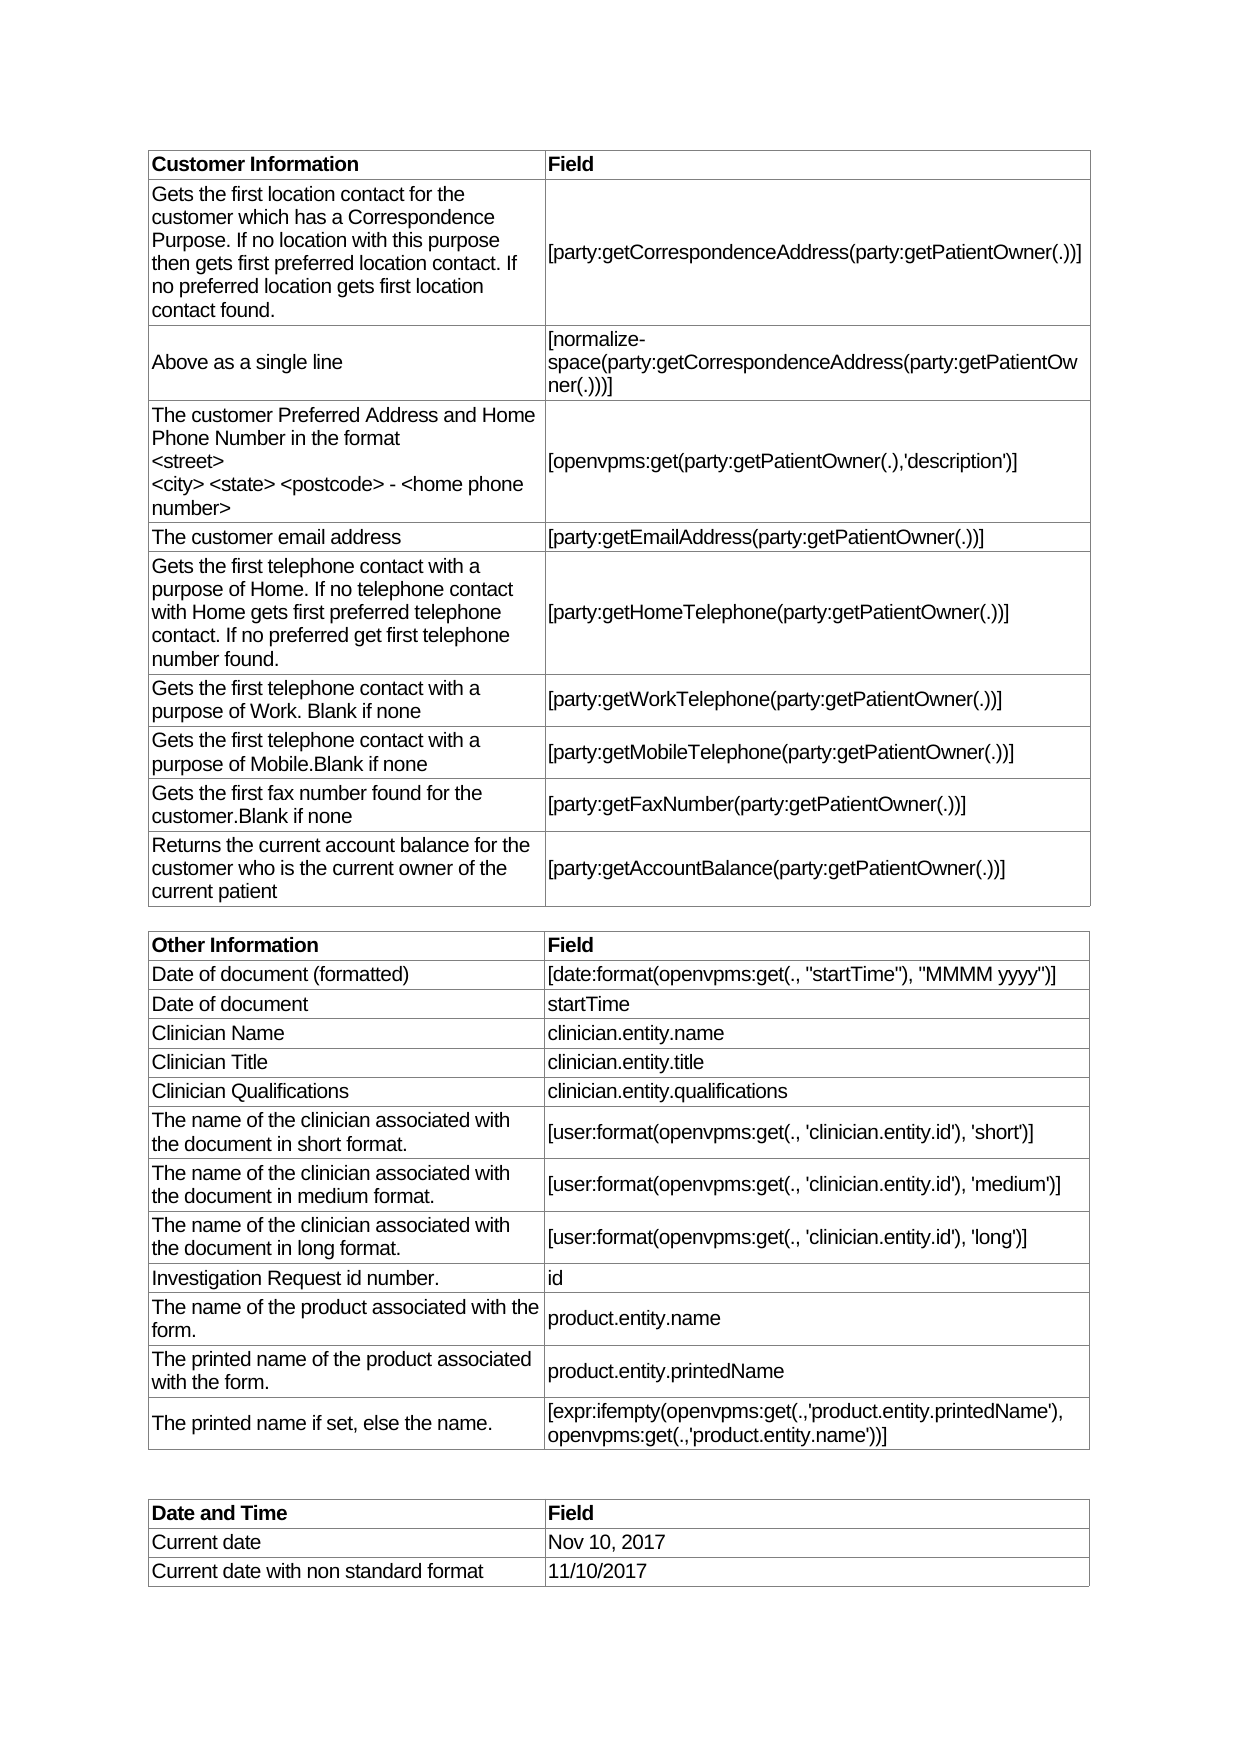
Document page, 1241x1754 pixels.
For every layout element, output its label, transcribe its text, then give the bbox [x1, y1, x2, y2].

table_cell [expr:ifempty(openvpms:get(.,'product.entity.printedName'), openvpms:get(.,'product.entity.name'))] [545, 1398, 1089, 1449]
table_cell Nov 10, 2017 [546, 1529, 1089, 1557]
table_cell The name of the clinician associated with the document in long format. [149, 1212, 544, 1263]
table_cell Date of document (formatted) [149, 961, 544, 989]
table_cell [user:format(openvpms:get(., 'clinician.entity.id'), 'short')] [545, 1107, 1089, 1158]
table_cell Returns the current account balance for the customer who is the current owner of the current patient [149, 832, 545, 906]
table_cell Date of document [149, 990, 544, 1018]
table_cell Current date [149, 1529, 545, 1557]
table_cell [date:format(openvpms:get(., "startTime"), "MMMM yyyy")] [545, 961, 1089, 989]
table_cell id [545, 1264, 1089, 1292]
table_cell Gets the first telephone contact with a purpose of Home. If no telephone contact with Home gets first preferred telephone contact. If no preferred get first telephone number found. [149, 552, 545, 673]
table_cell [party:getHomeTelephone(party:getPatientOwner(.))] [546, 552, 1090, 673]
table_cell [party:getFaxNumber(party:getPatientOwner(.))] [546, 779, 1090, 831]
table_cell [party:getWorkTelephone(party:getPatientOwner(.))] [546, 675, 1090, 726]
table_header Field [545, 932, 1089, 960]
table_cell [party:getCorrespondenceAddress(party:getPatientOwner(.))] [546, 180, 1090, 324]
table_cell startTime [545, 990, 1089, 1018]
table_cell Current date with non standard format [149, 1558, 545, 1586]
table_cell product.entity.name [545, 1293, 1089, 1344]
table_cell [user:format(openvpms:get(., 'clinician.entity.id'), 'medium')] [545, 1159, 1089, 1211]
table_cell Gets the first fax number found for the customer.Blank if none [149, 779, 545, 831]
table_cell [normalize-space(party:getCorrespondenceAddress(party:getPatientOwner(.)))] [546, 326, 1090, 400]
table_cell [party:getAccountBalance(party:getPatientOwner(.))] [546, 832, 1090, 906]
table_cell The printed name of the product associated with the form. [149, 1346, 544, 1397]
table_cell Clinician Qualifications [149, 1078, 544, 1106]
table_cell Clinician Title [149, 1049, 544, 1077]
table_cell [user:format(openvpms:get(., 'clinician.entity.id'), 'long')] [545, 1212, 1089, 1263]
table_cell clinician.entity.title [545, 1049, 1089, 1077]
table_header Customer Information [149, 151, 545, 179]
table_header Other Information [149, 932, 544, 960]
table_cell The name of the clinician associated with the document in medium format. [149, 1159, 544, 1211]
table_cell product.entity.printedName [545, 1346, 1089, 1397]
table_cell Clinician Name [149, 1019, 544, 1047]
table_cell The printed name if set, else the name. [149, 1398, 544, 1449]
table_cell Gets the first telephone contact with a purpose of Mobile.Blank if none [149, 727, 545, 778]
table_cell The customer Preferred Address and Home Phone Number in the format <street> <city> <state> <postcode> - <home phone number> [149, 401, 545, 522]
table_header Field [546, 151, 1090, 179]
table_cell [openvpms:get(party:getPatientOwner(.),'description')] [546, 401, 1090, 522]
table_cell [party:getMobileTelephone(party:getPatientOwner(.))] [546, 727, 1090, 778]
table_cell Gets the first telephone contact with a purpose of Work. Blank if none [149, 675, 545, 726]
table_cell 11/10/2017 [546, 1558, 1089, 1586]
table_cell The name of the clinician associated with the document in short format. [149, 1107, 544, 1158]
table_header Date and Time [149, 1500, 545, 1528]
table_cell clinician.entity.name [545, 1019, 1089, 1047]
table_cell clinician.entity.qualifications [545, 1078, 1089, 1106]
table_cell The name of the product associated with the form. [149, 1293, 544, 1344]
table_cell Investigation Request id number. [149, 1264, 544, 1292]
table_header Field [546, 1500, 1089, 1528]
table_cell The customer email address [149, 523, 545, 551]
table_cell Gets the first location contact for the customer which has a Correspondence Purpose. If no location with this purpose then gets first preferred location contact. If no preferred location gets first location contact found. [149, 180, 545, 324]
table_cell [party:getEmailAddress(party:getPatientOwner(.))] [546, 523, 1090, 551]
table_cell Above as a single line [149, 326, 545, 400]
